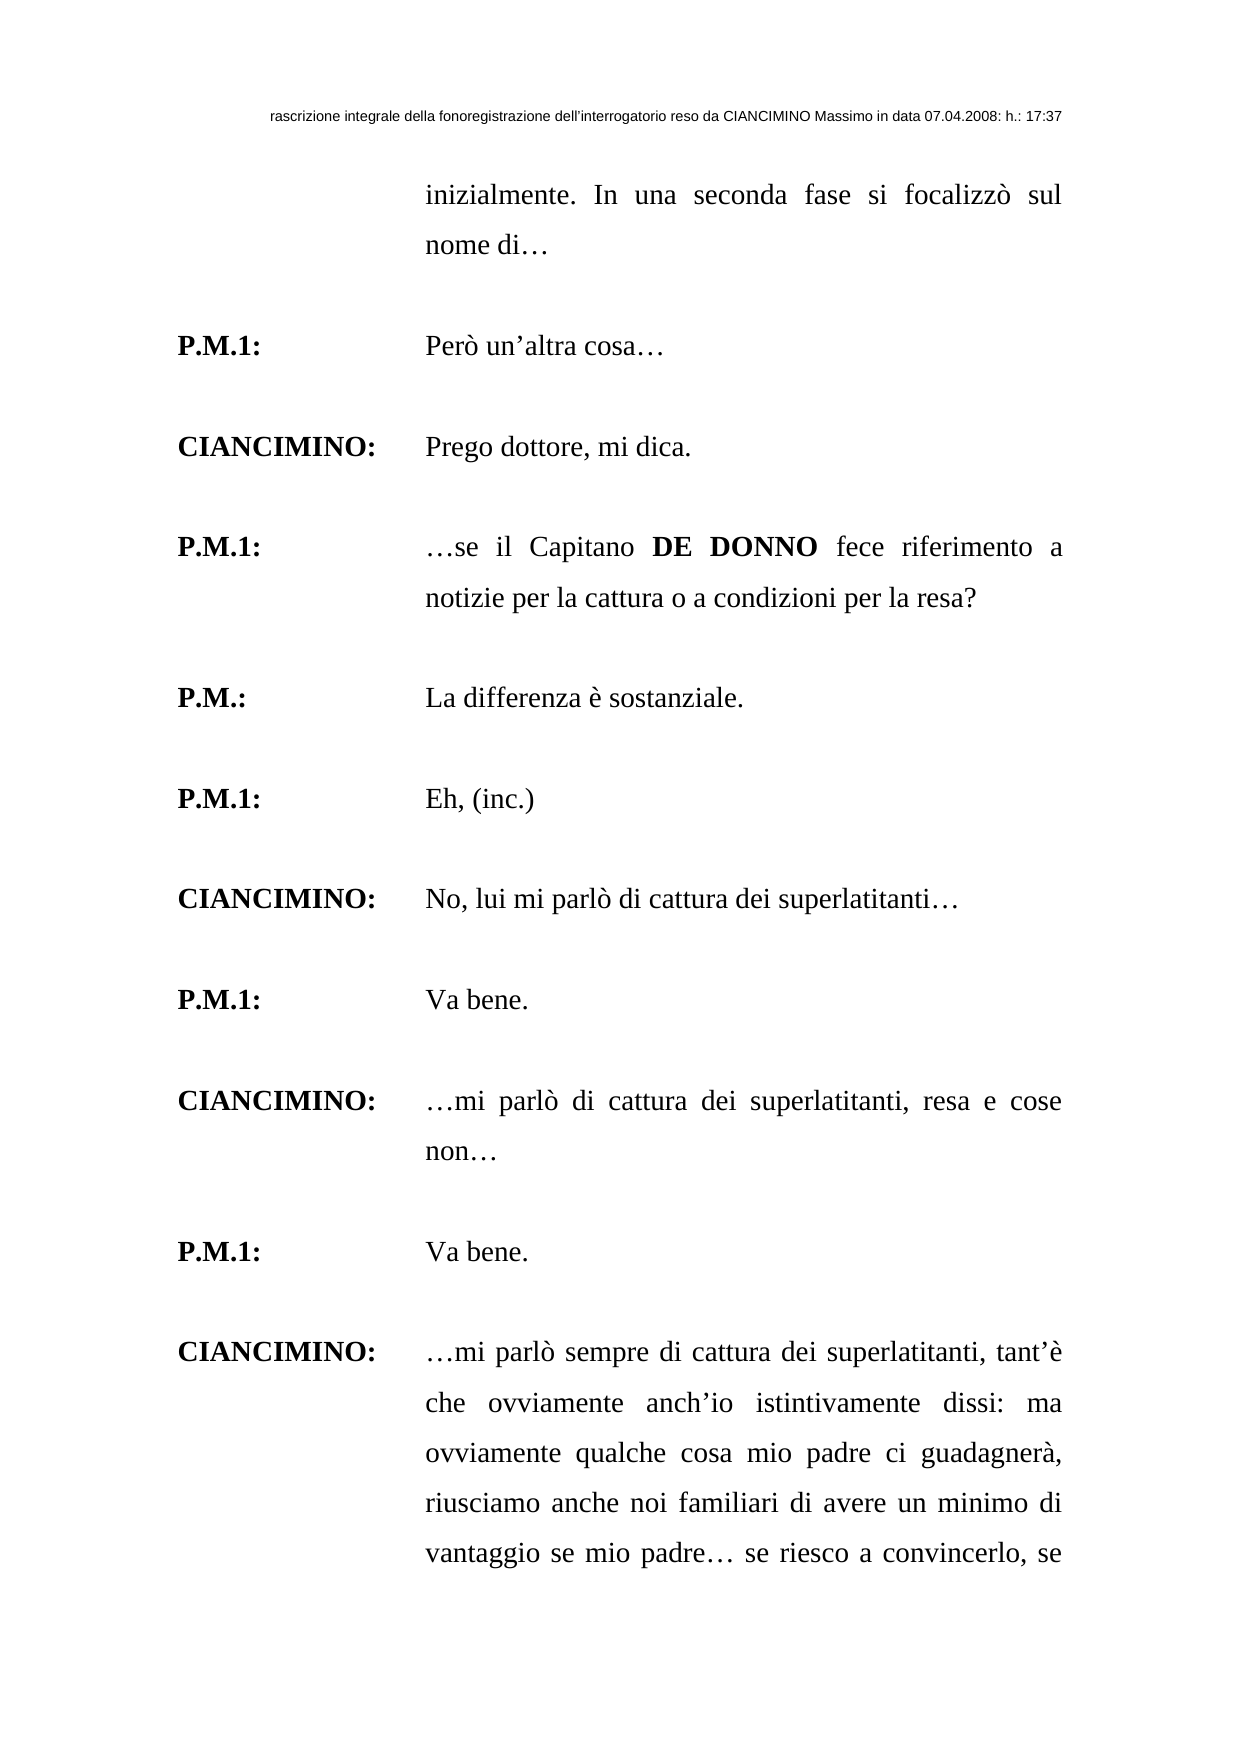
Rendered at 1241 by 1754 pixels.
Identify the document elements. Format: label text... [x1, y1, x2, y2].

text P.M.1: Eh, (inc.) [177, 781, 1063, 814]
text CIANCIMINO: No, lui mi parlò di cattura dei superlatitanti… [177, 882, 1063, 915]
text inizialmente. In una seconda fase si focalizzò sul nome di… [177, 177, 1063, 261]
text CIANCIMINO: Prego dottore, mi dica. [177, 429, 1063, 462]
text P.M.: La differenza è sostanziale. [177, 680, 1063, 714]
text P.M.1: Però un’altra cosa… [177, 328, 1063, 362]
text P.M.1: Va bene. [177, 1234, 1063, 1267]
text CIANCIMINO: …mi parlò di cattura dei superlatitanti, resa e cose non… [177, 1083, 1063, 1167]
text P.M.1: …se il Capitano DE DONNO fece riferimento a notizie per la cattura o a condizioni per la resa? [177, 529, 1063, 613]
text P.M.1: Va bene. [177, 982, 1063, 1016]
text CIANCIMINO: …mi parlò sempre di cattura dei superlatitanti, tant’è che ovviamente anch’io istintivamente dissi: ma ovviamente qualche cosa mio padre ci guadagnerà, riusciamo anche noi familiari di avere un minimo di vantaggio se mio padre… se riesco a convincerlo, se [177, 1334, 1063, 1569]
